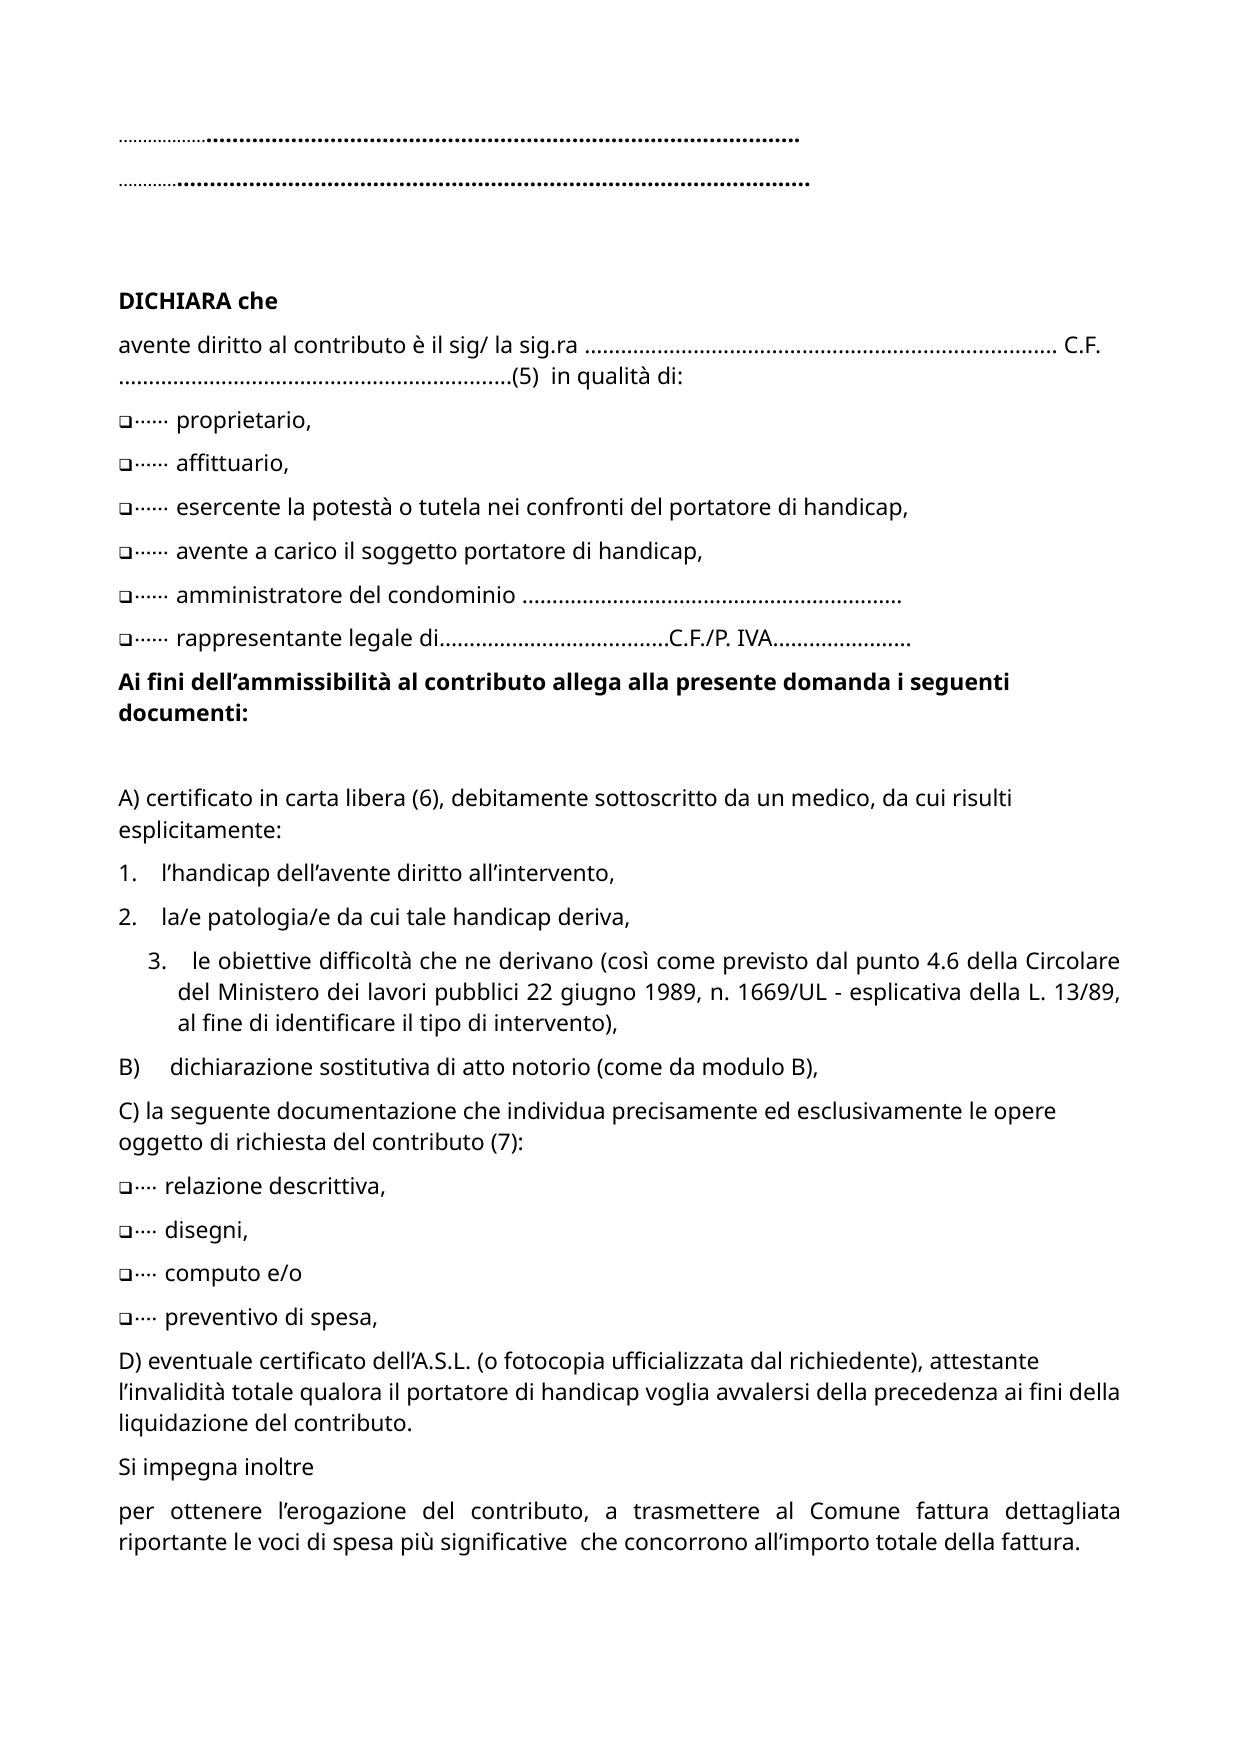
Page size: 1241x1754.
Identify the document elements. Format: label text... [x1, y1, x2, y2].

text q disegni, [118, 1214, 1122, 1245]
text B) dichiarazione sostitutiva di atto notorio (come da modulo B), [118, 1051, 1122, 1082]
text D) eventuale certificato dell’A.S.L. (o fotocopia ufficializzata dal richiedente), attestante l’invalidità totale qualora il portatore di handicap voglia avvalersi della precedenza ai fini della liquidazione del contributo. [118, 1345, 1122, 1439]
text Ai fini dell’ammissibilità al contributo allega alla presente domanda i seguenti documenti: [118, 666, 1122, 729]
text q rappresentante legale di………………………...........C.F./P. IVA……………..…… [118, 622, 1122, 654]
text avente diritto al contributo è il sig/ la sig.ra ………………………………………………........................ C.F.……………….………………………………..........(5) in qualità di: [118, 329, 1122, 391]
text q computo e/o [118, 1257, 1122, 1289]
text q proprietario, [118, 404, 1122, 435]
subtitle …………..………………………………………………………………………………….. [118, 162, 1122, 193]
text q esercente la potestà o tutela nei confronti del portatore di handicap, [118, 491, 1122, 522]
text 1. l’handicap dell’avente diritto all’intervento, [118, 857, 1122, 889]
text q amministratore del condominio ……………………………………………………… [118, 579, 1122, 610]
text q affittuario, [118, 447, 1122, 479]
text C) la seguente documentazione che individua precisamente ed esclusivamente le opere oggetto di richiesta del contributo (7): [118, 1095, 1122, 1157]
text A) certificato in carta libera (6), debitamente sottoscritto da un medico, da cui risulti esplicitamente: [118, 782, 1122, 845]
text 3. le obiettive difficoltà che ne derivano (così come previsto dal punto 4.6 della Circolare del Ministero dei lavori pubblici 22 giugno 1989, n. 1669/UL - esplicativa della L. 13/89, al fine di identificare il tipo di intervento), [148, 945, 1122, 1039]
text q relazione descrittiva, [118, 1170, 1122, 1201]
subtitle DICHIARA che [118, 285, 1122, 316]
subtitle ………………..…………………………………………………………………………….. [118, 118, 1122, 149]
text q preventivo di spesa, [118, 1301, 1122, 1332]
text 2. la/e patologia/e da cui tale handicap deriva, [118, 901, 1122, 932]
text per ottenere l’erogazione del contributo, a trasmettere al Comune fattura dettagliata riportante le voci di spesa più significative che concorrono all’importo totale della fattura. [118, 1495, 1122, 1557]
text Si impegna inoltre [118, 1451, 1122, 1482]
text q avente a carico il soggetto portatore di handicap, [118, 535, 1122, 566]
